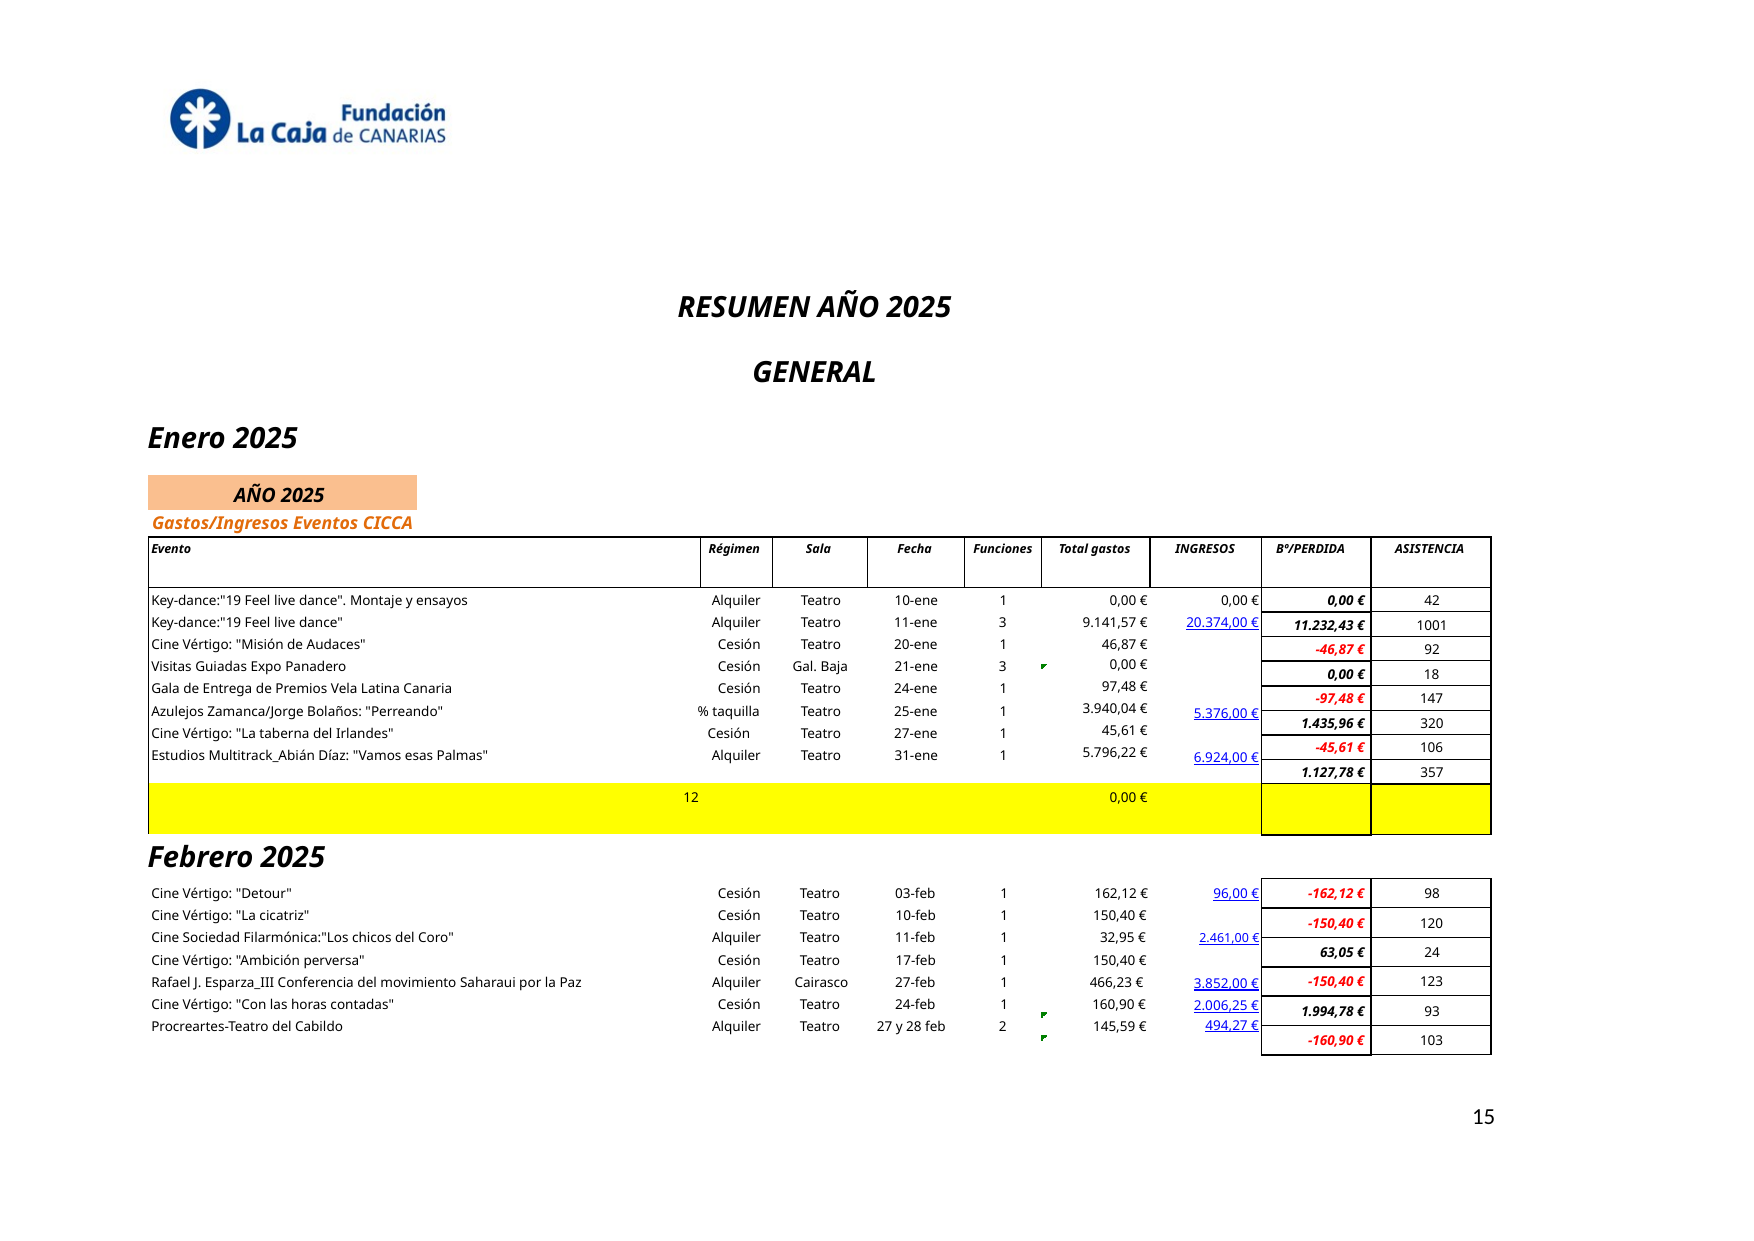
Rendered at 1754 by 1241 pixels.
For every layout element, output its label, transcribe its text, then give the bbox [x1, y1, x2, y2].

subtitle Febrero 2025 [147, 836, 1504, 876]
table_cell 0,00 € 9.141,57 € 46,87 € 0,00 € 97,48 € 3.940,04 € 45,61 € 5.796,22 € [1041, 588, 1150, 783]
table_cell Key-dance:"19 Feel live dance". Montaje y ensayos Key-dance:"19 Feel live dance" Cine Vértigo: "Misión de Audaces" Visitas Guiadas Expo Panadero Gala de Entrega de Premios Vela Latina Canaria Azulejos Zamanca/Jorge Bolaños: "Perreando" Cine Vértigo: "La taberna del Irlandes" Estudios Multitrack_Abián Díaz: "Vamos esas Palmas" [149, 588, 664, 783]
table_cell [867, 783, 964, 834]
table_header Teatro Teatro Teatro Teatro Cairasco Teatro Teatro [793, 878, 852, 1054]
table_cell -150,40 € [1262, 968, 1370, 995]
table_cell 1 3 1 3 1 1 1 1 [964, 588, 1041, 783]
table_header ASISTENCIA [1372, 538, 1490, 587]
text GENERAL [148, 352, 1492, 391]
table_header 03-feb 10-feb 11-feb 17-feb 27-feb 24-feb 27 y 28 feb [852, 878, 973, 1054]
table_cell -160,90 € [1262, 1026, 1370, 1054]
table_cell 1.127,78 € [1262, 760, 1370, 783]
table_cell 63,05 € [1262, 938, 1370, 966]
table_header 1 1 1 1 1 1 2 [973, 878, 1057, 1054]
table_header [664, 878, 712, 1054]
table_header Régimen [701, 538, 772, 587]
table_cell 42 [1372, 588, 1490, 611]
table_cell 92 [1372, 637, 1490, 660]
table_cell [964, 783, 1041, 834]
table_cell 0,00 € 20.374,00 € 5.376,00 € 6.924,00 € [1150, 588, 1261, 783]
table_cell -45,61 € [1262, 736, 1370, 759]
table_cell 10-ene 11-ene 20-ene 21-ene 24-ene 25-ene 27-ene 31-ene [867, 588, 964, 783]
text RESUMEN AÑO 2025 [148, 286, 1492, 326]
table_cell [1372, 785, 1490, 834]
table_cell 93 [1372, 996, 1490, 1025]
table_cell 1.994,78 € [1262, 997, 1370, 1025]
table_cell -97,48 € [1262, 687, 1370, 710]
table_cell 147 [1372, 686, 1490, 710]
table_cell [1150, 783, 1261, 834]
table_header Fecha [868, 538, 964, 587]
table_header Total gastos [1042, 538, 1149, 587]
table_cell 11.232,43 € [1262, 613, 1370, 636]
table_header 98 [1372, 879, 1490, 907]
table_cell 357 [1372, 760, 1490, 783]
table_header Evento [149, 538, 664, 587]
table_cell Teatro Teatro Teatro Gal. Baja Teatro Teatro Teatro Teatro [773, 588, 867, 783]
table_cell 0,00 € [1262, 662, 1370, 685]
table_cell 18 [1372, 661, 1490, 685]
table_cell 12 [664, 783, 773, 834]
table_header 162,12 € 150,40 € 32,95 € 150,40 € 466,23 € 160,90 € 145,59 € [1058, 878, 1171, 1054]
table_cell [773, 783, 867, 834]
table_header Funciones [965, 538, 1041, 587]
table_header INGRESOS [1151, 538, 1261, 587]
table_cell 123 [1372, 967, 1490, 995]
table_cell 1.435,96 € [1262, 711, 1370, 734]
table_header Cine Vértigo: "Detour" Cine Vértigo: "La cicatriz" Cine Sociedad Filarmónica:"Los chicos del Coro" Cine Vértigo: "Ambición perversa" Rafael J. Esparza_III Conferencia del movimiento Saharaui por la Paz Cine Vértigo: "Con las horas contadas" Procreartes-Teatro del Cabildo [148, 878, 664, 1054]
table_cell [1262, 784, 1370, 834]
table_cell [149, 783, 664, 834]
table_header Sala [773, 538, 867, 587]
table_header Bº/PERDIDA [1262, 538, 1370, 587]
table_header -162,12 € [1262, 879, 1370, 907]
table_cell 0,00 € [1041, 783, 1150, 834]
subtitle Enero 2025 [147, 417, 1504, 457]
table_cell 106 [1372, 735, 1490, 759]
table_cell -46,87 € [1262, 637, 1370, 660]
table_cell 120 [1372, 908, 1490, 937]
table_header 96,00 € 2.461,00 € 3.852,00 € 2.006,25 € 494,27 € [1171, 878, 1261, 1054]
table_header [664, 538, 700, 587]
text Gastos/Ingresos Eventos CICCA [152, 510, 1041, 534]
table_cell 103 [1372, 1026, 1490, 1054]
table_header AÑO 2025 [148, 475, 417, 510]
table_cell -150,40 € [1262, 909, 1370, 937]
table_header Cesión Cesión Alquiler Cesión Alquiler Cesión Alquiler [712, 878, 793, 1054]
table_cell 1001 [1372, 612, 1490, 636]
table_cell Alquiler Alquiler Cesión Cesión Cesión % taquilla Cesión Alquiler [664, 588, 773, 783]
table_cell 24 [1372, 938, 1490, 966]
table_cell 0,00 € [1262, 588, 1370, 611]
table_cell 320 [1372, 711, 1490, 734]
